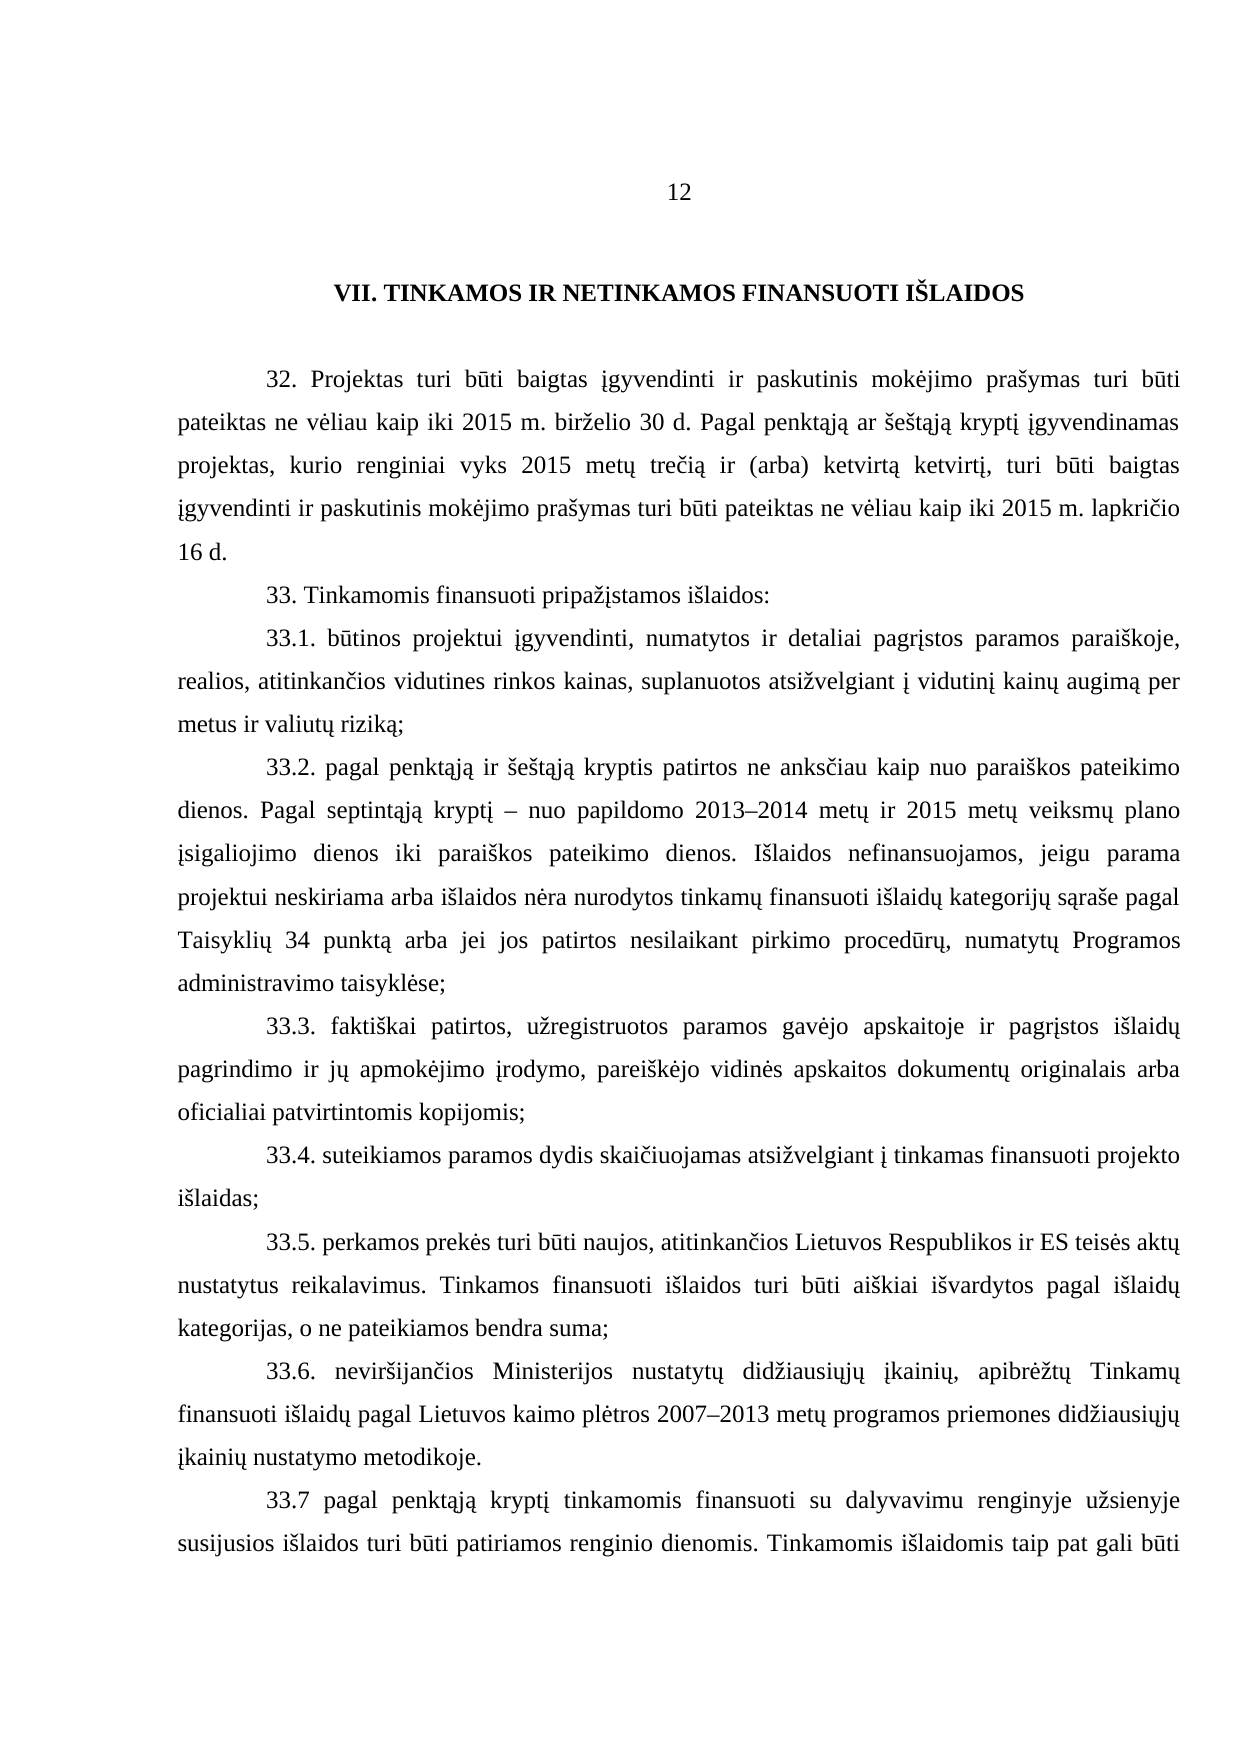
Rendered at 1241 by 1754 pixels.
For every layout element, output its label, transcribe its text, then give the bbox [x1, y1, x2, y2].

text 33.3. faktiškai patirtos, užregistruotos paramos gavėjo apskaitoje ir pagrįstos išlaidų pagrindimo ir jų apmokėjimo įrodymo, pareiškėjo vidinės apskaitos dokumentų originalais arba oficialiai patvirtintomis kopijomis; [177, 1011, 1181, 1126]
text 33.2. pagal penktąją ir šeštąją kryptis patirtos ne anksčiau kaip nuo paraiškos pateikimo dienos. Pagal septintąją kryptį – nuo papildomo 2013–2014 metų ir 2015 metų veiksmų plano įsigaliojimo dienos iki paraiškos pateikimo dienos. Išlaidos nefinansuojamos, jeigu parama projektui neskiriama arba išlaidos nėra nurodytos tinkamų finansuoti išlaidų kategorijų sąraše pagal Taisyklių 34 punktą arba jei jos patirtos nesilaikant pirkimo procedūrų, numatytų Programos administravimo taisyklėse; [177, 752, 1181, 997]
text VII. TINKAMOS IR NETINKAMOS FINANSUOTI IŠLAIDOS [177, 278, 1181, 307]
text 33.1. būtinos projektui įgyvendinti, numatytos ir detaliai pagrįstos paramos paraiškoje, realios, atitinkančios vidutines rinkos kainas, suplanuotos atsižvelgiant į vidutinį kainų augimą per metus ir valiutų riziką; [177, 623, 1181, 738]
text 33.4. suteikiamos paramos dydis skaičiuojamas atsižvelgiant į tinkamas finansuoti projekto išlaidas; [177, 1140, 1181, 1212]
text 33. Tinkamomis finansuoti pripažįstamos išlaidos: [177, 580, 1181, 608]
text 33.5. perkamos prekės turi būti naujos, atitinkančios Lietuvos Respublikos ir ES teisės aktų nustatytus reikalavimus. Tinkamos finansuoti išlaidos turi būti aiškiai išvardytos pagal išlaidų kategorijas, o ne pateikiamos bendra suma; [177, 1227, 1181, 1342]
text 33.6. neviršijančios Ministerijos nustatytų didžiausiųjų įkainių, apibrėžtų Tinkamų finansuoti išlaidų pagal Lietuvos kaimo plėtros 2007–2013 metų programos priemones didžiausiųjų įkainių nustatymo metodikoje. [177, 1356, 1181, 1471]
text 33.7 pagal penktąją kryptį tinkamomis finansuoti su dalyvavimu renginyje užsienyje susijusios išlaidos turi būti patiriamos renginio dienomis. Tinkamomis išlaidomis taip pat gali būti [177, 1485, 1181, 1557]
text 32. Projektas turi būti baigtas įgyvendinti ir paskutinis mokėjimo prašymas turi būti pateiktas ne vėliau kaip iki 2015 m. birželio 30 d. Pagal penktąją ar šeštąją kryptį įgyvendinamas projektas, kurio renginiai vyks 2015 metų trečią ir (arba) ketvirtą ketvirtį, turi būti baigtas įgyvendinti ir paskutinis mokėjimo prašymas turi būti pateiktas ne vėliau kaip iki 2015 m. lapkričio 16 d. [177, 364, 1181, 565]
